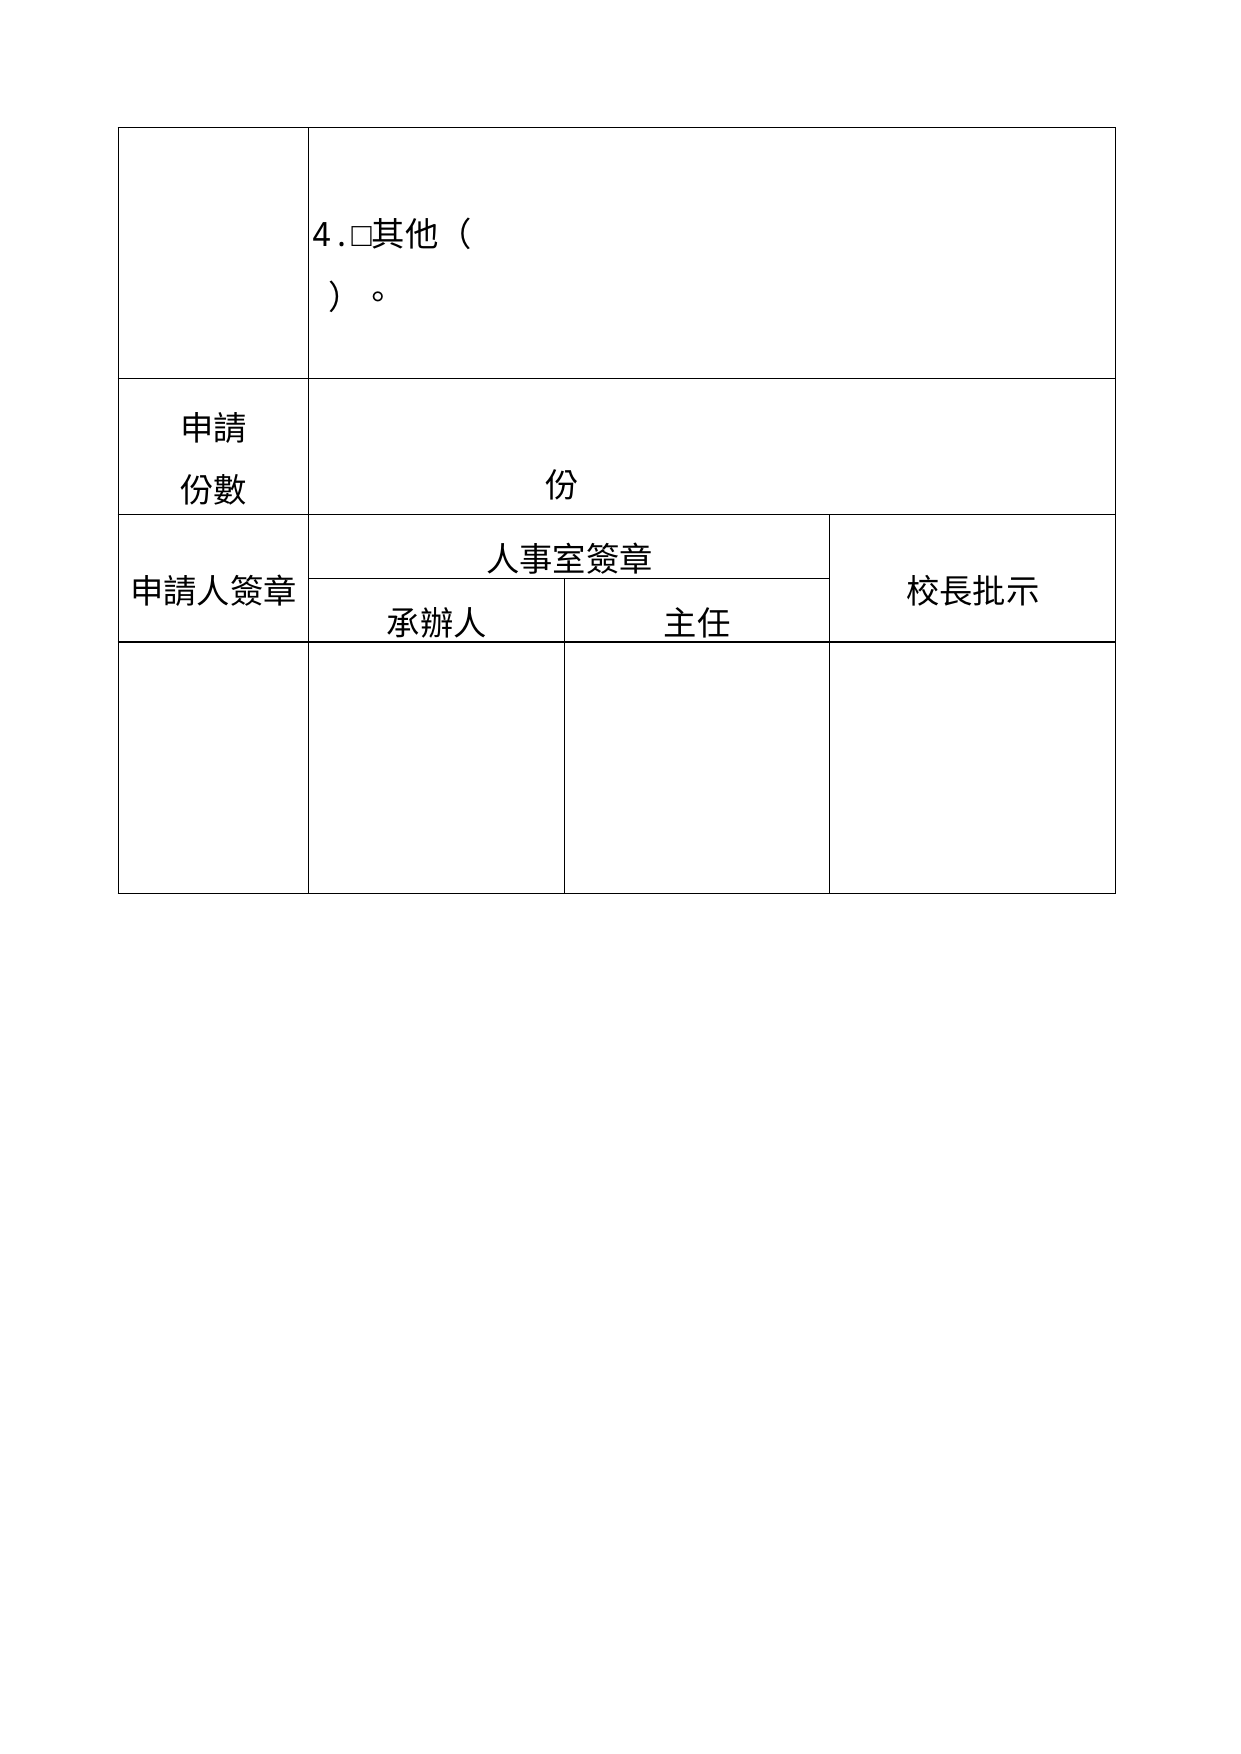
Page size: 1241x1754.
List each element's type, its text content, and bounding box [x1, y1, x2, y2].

table_cell 承辦人 [309, 579, 564, 641]
table_cell 申請 份數 [119, 379, 308, 514]
table_cell [309, 643, 564, 892]
table_cell 4.□其他（ ）。 [309, 128, 1115, 378]
table_cell [830, 643, 1115, 892]
table_cell [119, 643, 308, 892]
table_cell [565, 643, 829, 892]
table_cell 份 [309, 379, 1115, 514]
table_cell 校長批示 [830, 515, 1115, 641]
table_cell 人事室簽章 [309, 515, 829, 578]
table_cell 申請人簽章 [119, 515, 308, 641]
table_cell [119, 128, 308, 378]
table_cell 主任 [565, 579, 829, 641]
